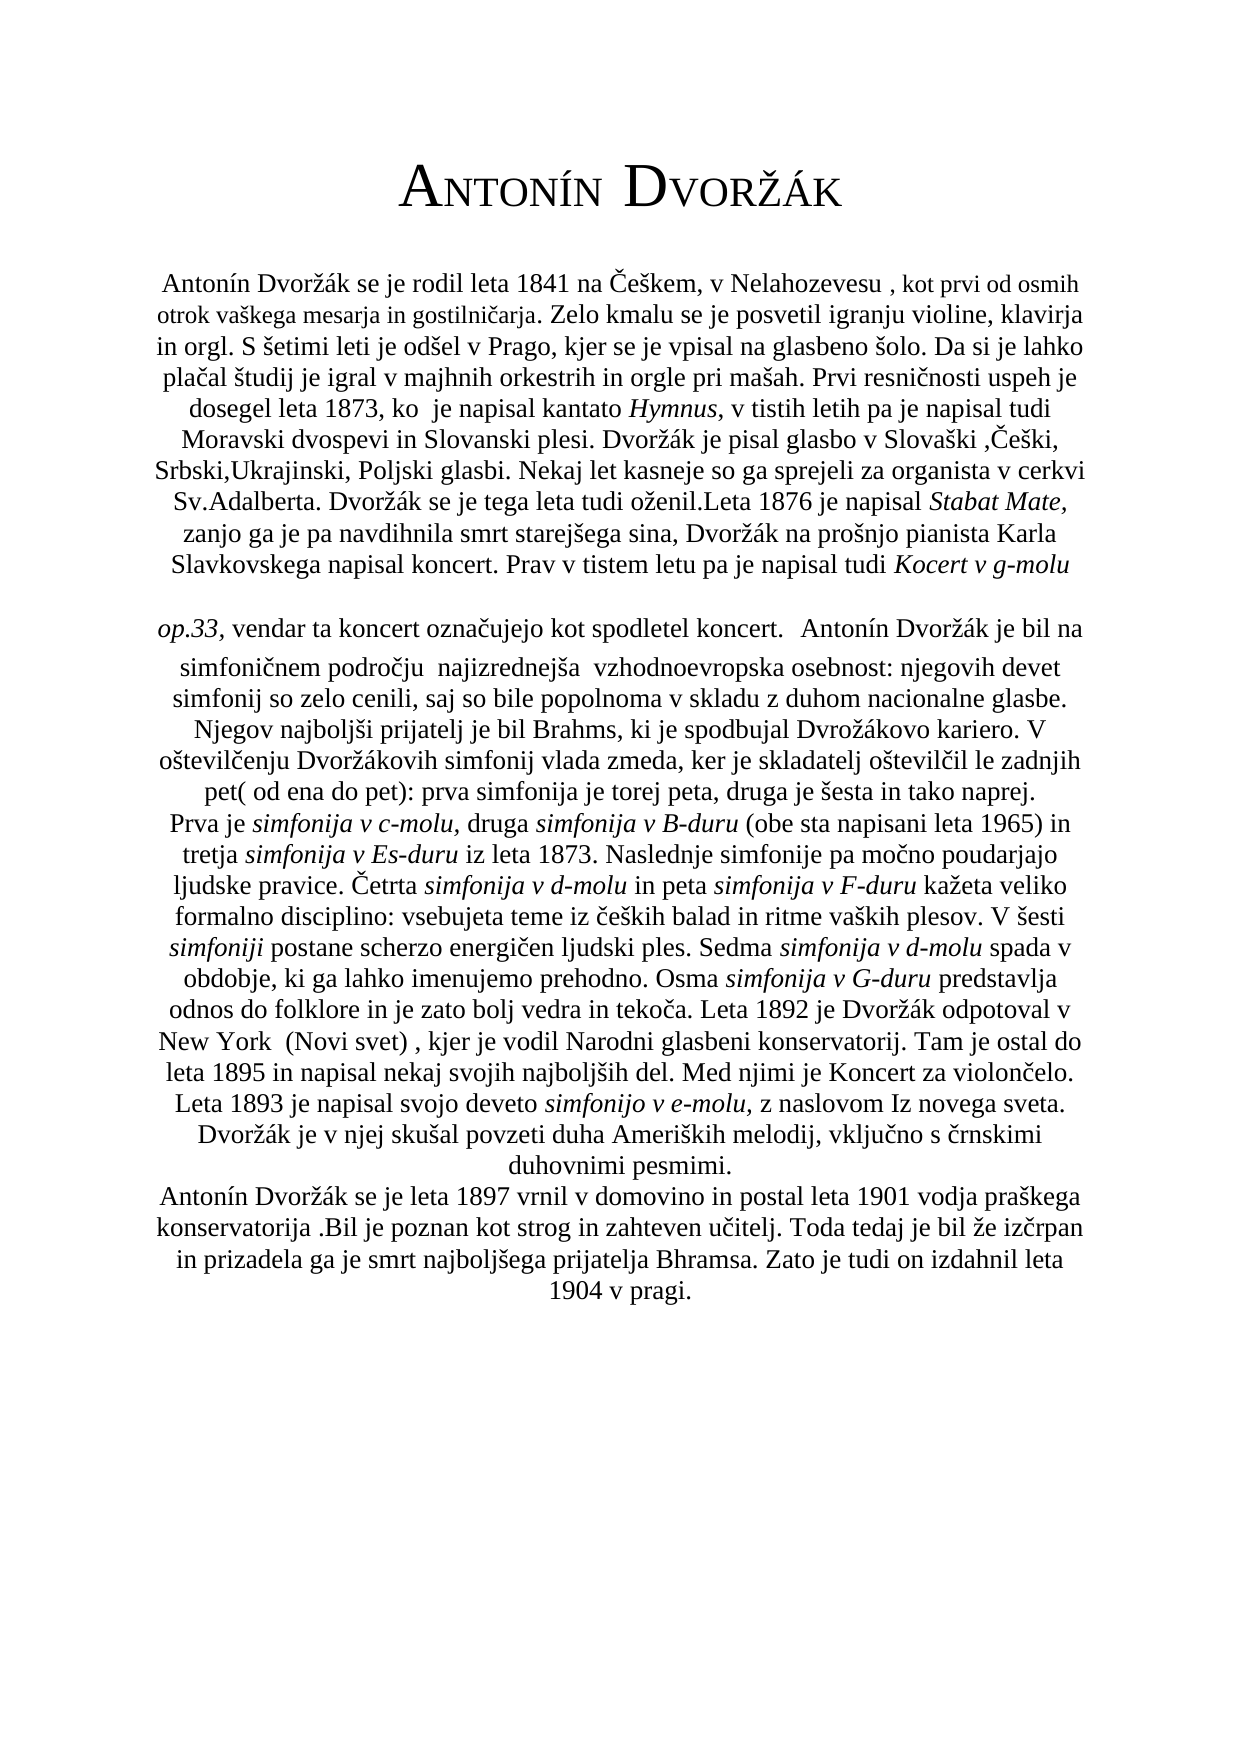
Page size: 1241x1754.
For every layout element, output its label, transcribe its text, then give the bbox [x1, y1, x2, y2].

text Antonín Dvoržák se je rodil leta 1841 na Češkem, v Nelahozevesu , kot prvi od osmih otrok vaškega mesarja in gostilničarja. Zelo kmalu se je posvetil igranju violine, klavirja in orgl. S šetimi leti je odšel v Prago, kjer se je vpisal na glasbeno šolo. Da si je lahko plačal študij je igral v majhnih orkestrih in orgle pri mašah. Prvi resničnosti uspeh je dosegel leta 1873, ko je napisal kantato Hymnus, v tistih letih pa je napisal tudi Moravski dvospevi in Slovanski plesi. Dvoržák je pisal glasbo v Slovaški ,Češki, Srbski,Ukrajinski, Poljski glasbi. Nekaj let kasneje so ga sprejeli za organista v cerkvi Sv.Adalberta. Dvoržák se je tega leta tudi oženil.Leta 1876 je napisal Stabat Mate, zanjo ga je pa navdihnila smrt starejšega sina, Dvoržák na prošnjo pianista Karla Slavkovskega napisal koncert. Prav v tistem letu pa je napisal tudi Kocert v g-molu op.33, vendar ta koncert označujejo kot spodletel koncert. Antonín Dvoržák je bil na simfoničnem področju najizrednejša vzhodnoevropska osebnost: njegovih devet simfonij so zelo cenili, saj so bile popolnoma v skladu z duhom nacionalne glasbe. Njegov najboljši prijatelj je bil Brahms, ki je spodbujal Dvrožákovo kariero. V oštevilčenju Dvoržákovih simfonij vlada zmeda, ker je skladatelj oštevilčil le zadnjih pet( od ena do pet): prva simfonija je torej peta, druga je šesta in tako naprej. [148, 267, 1093, 807]
text Antonín Dvoržák se je leta 1897 vrnil v domovino in postal leta 1901 vodja praškega konservatorija .Bil je poznan kot strog in zahteven učitelj. Toda tedaj je bil že izčrpan in prizadela ga je smrt najboljšega prijatelja Bhramsa. Zato je tudi on izdahnil leta 1904 v pragi. [148, 1180, 1093, 1305]
text ANTONÍN DVORŽÁK [148, 148, 1093, 219]
text Prva je simfonija v c-molu, druga simfonija v B-duru (obe sta napisani leta 1965) in tretja simfonija v Es-duru iz leta 1873. Naslednje simfonije pa močno poudarjajo ljudske pravice. Četrta simfonija v d-molu in peta simfonija v F-duru kažeta veliko formalno disciplino: vsebujeta teme iz čeških balad in ritme vaških plesov. V šesti simfoniji postane scherzo energičen ljudski ples. Sedma simfonija v d-molu spada v obdobje, ki ga lahko imenujemo prehodno. Osma simfonija v G-duru predstavlja odnos do folklore in je zato bolj vedra in tekoča. Leta 1892 je Dvoržák odpotoval v New York (Novi svet) , kjer je vodil Narodni glasbeni konservatorij. Tam je ostal do leta 1895 in napisal nekaj svojih najboljših del. Med njimi je Koncert za violončelo. Leta 1893 je napisal svojo deveto simfonijo v e-molu, z naslovom Iz novega sveta. Dvoržák je v njej skušal povzeti duha Ameriških melodij, vključno s črnskimi duhovnimi pesmimi. [148, 807, 1093, 1180]
